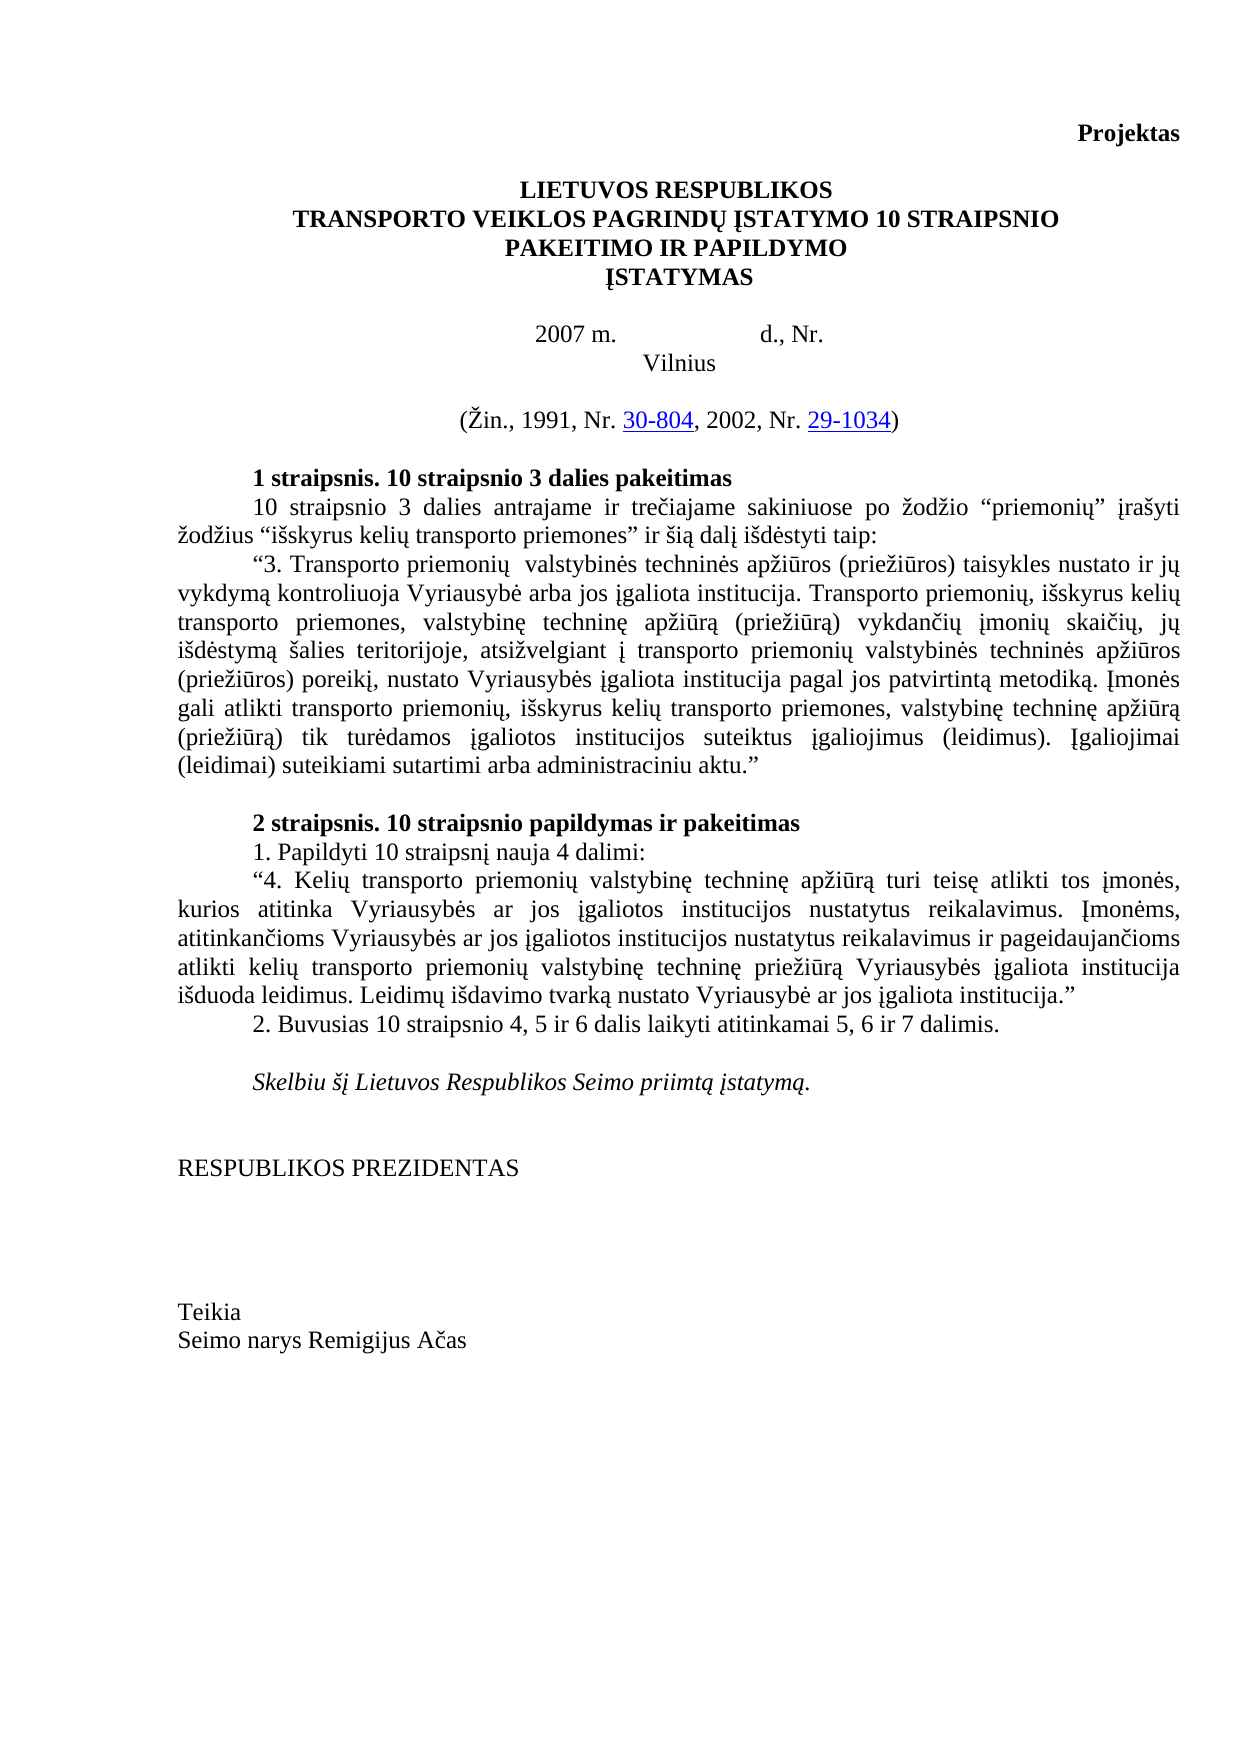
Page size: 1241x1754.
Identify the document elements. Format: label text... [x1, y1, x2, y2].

text 2 straipsnis. 10 straipsnio papildymas ir pakeitimas [177, 808, 1181, 837]
text TRANSPORTO VEIKLOS PAGRINDŲ ĮSTATYMO 10 STRAIPSNIO [177, 204, 1181, 233]
text RESPUBLIKOS PREZIDENTAS [177, 1153, 1181, 1182]
text PAKEITIMO IR PAPILDYMO [177, 233, 1181, 262]
text 2007 m. d., Nr. [177, 319, 1181, 348]
text Vilnius [177, 348, 1181, 377]
text Teikia [177, 1297, 1181, 1326]
text 1. Papildyti 10 straipsnį nauja 4 dalimi: [177, 837, 1181, 866]
text “3. Transporto priemonių valstybinės techninės apžiūros (priežiūros) taisykles nustato ir jų vykdymą kontroliuoja Vyriausybė arba jos įgaliota institucija. Transporto priemonių, išskyrus kelių transporto priemones, valstybinę techninę apžiūrą (priežiūrą) vykdančių įmonių skaičių, jų išdėstymą šalies teritorijoje, atsižvelgiant į transporto priemonių valstybinės techninės apžiūros (priežiūros) poreikį, nustato Vyriausybės įgaliota institucija pagal jos patvirtintą metodiką. Įmonės gali atlikti transporto priemonių, išskyrus kelių transporto priemones, valstybinę techninę apžiūrą (priežiūrą) tik turėdamos įgaliotos institucijos suteiktus įgaliojimus (leidimus). Įgaliojimai (leidimai) suteikiami sutartimi arba administraciniu aktu.” [177, 549, 1181, 779]
text (Žin., 1991, Nr. 30-804, 2002, Nr. 29-1034) [177, 406, 1181, 434]
text Projektas [1002, 118, 1181, 147]
text “4. Kelių transporto priemonių valstybinę techninę apžiūrą turi teisę atlikti tos įmonės, kurios atitinka Vyriausybės ar jos įgaliotos institucijos nustatytus reikalavimus. Įmonėms, atitinkančioms Vyriausybės ar jos įgaliotos institucijos nustatytus reikalavimus ir pageidaujančioms atlikti kelių transporto priemonių valstybinę techninę priežiūrą Vyriausybės įgaliota institucija išduoda leidimus. Leidimų išdavimo tvarką nustato Vyriausybė ar jos įgaliota institucija.” [177, 866, 1181, 1009]
text 2. Buvusias 10 straipsnio 4, 5 ir 6 dalis laikyti atitinkamai 5, 6 ir 7 dalimis. [177, 1009, 1181, 1038]
text LIETUVOS RESPUBLIKOS [177, 176, 1181, 204]
text 1 straipsnis. 10 straipsnio 3 dalies pakeitimas [177, 463, 1181, 492]
text Seimo narys Remigijus Ačas [177, 1326, 1181, 1354]
text 10 straipsnio 3 dalies antrajame ir trečiajame sakiniuose po žodžio “priemonių” įrašyti žodžius “išskyrus kelių transporto priemones” ir šią dalį išdėstyti taip: [177, 492, 1181, 549]
text ĮSTATYMAS [177, 262, 1181, 291]
text Skelbiu šį Lietuvos Respublikos Seimo priimtą įstatymą. [177, 1067, 1181, 1096]
